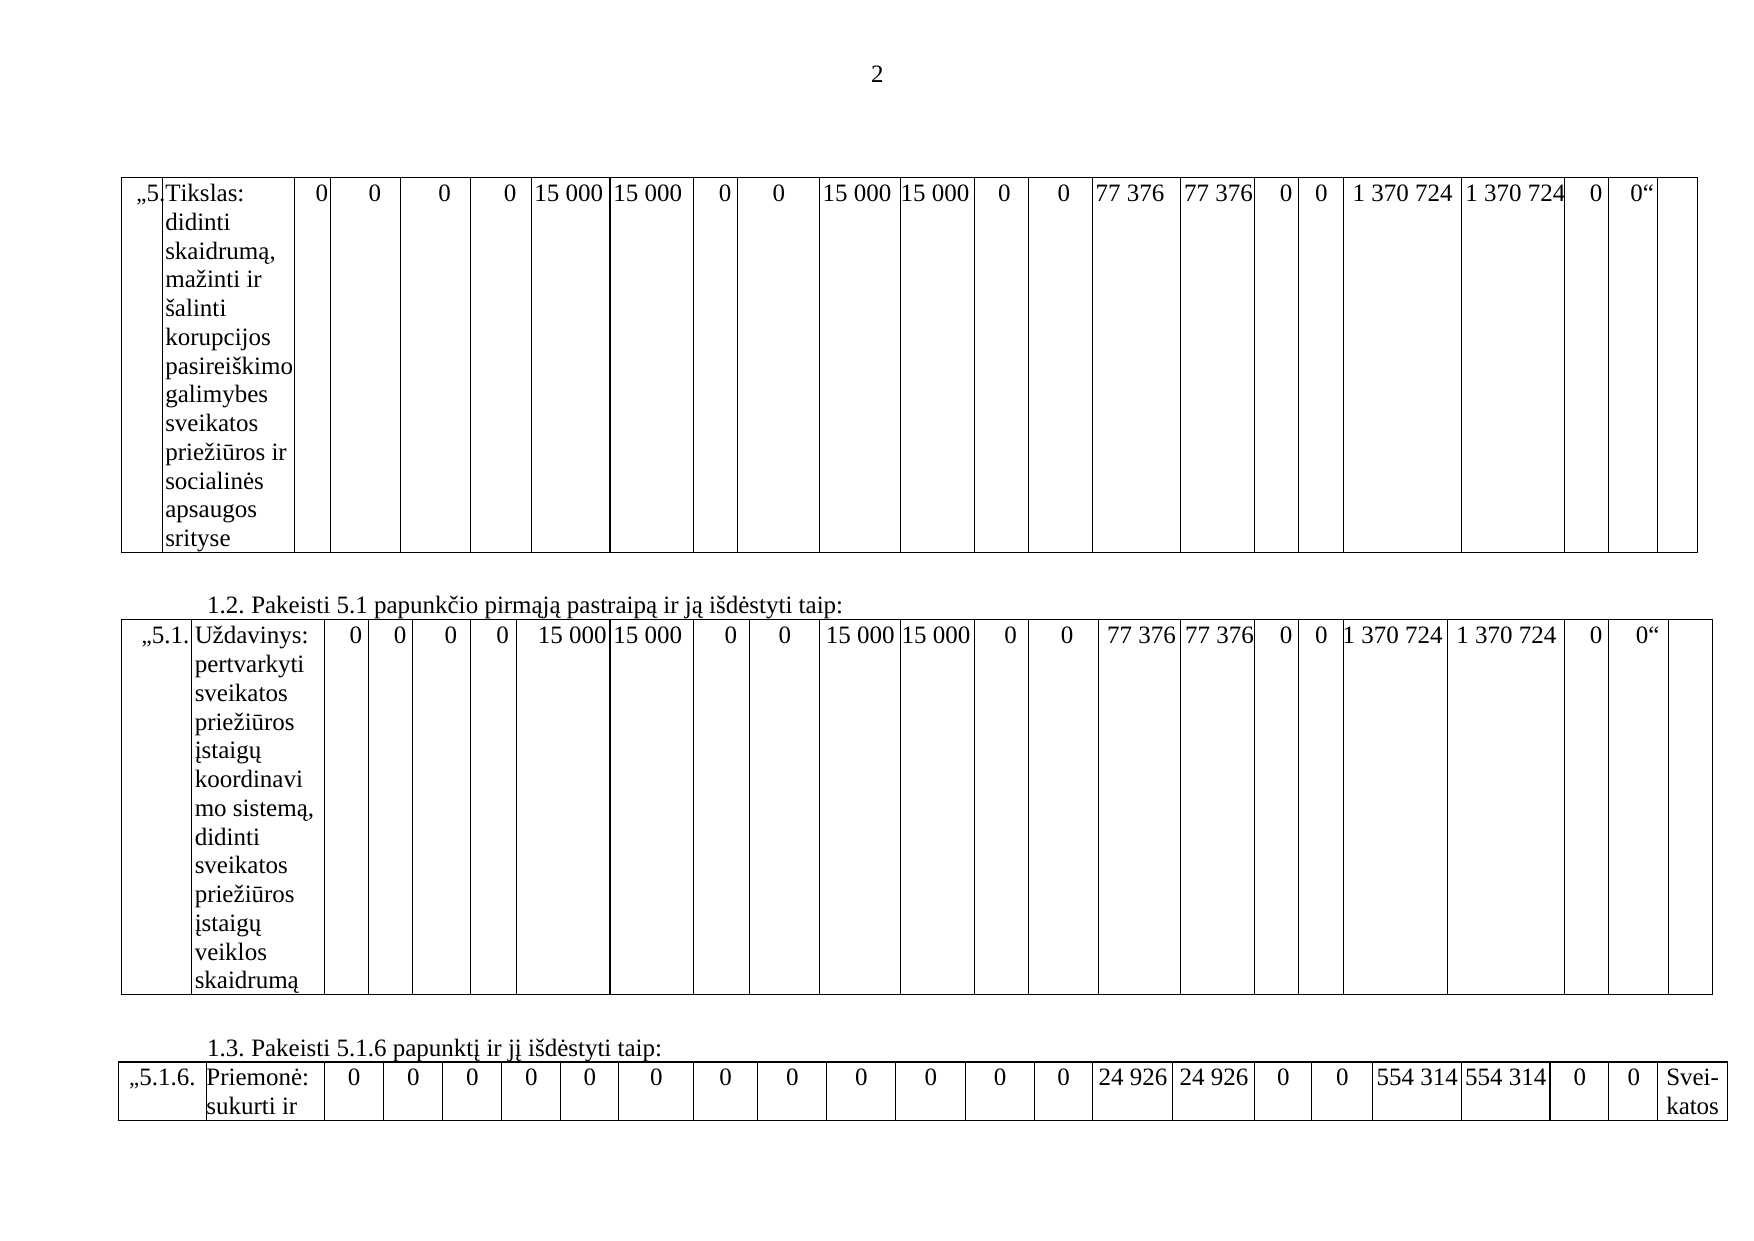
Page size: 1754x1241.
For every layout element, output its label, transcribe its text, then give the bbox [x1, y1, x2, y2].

table_header 0 [975, 620, 1028, 994]
table_header 0 [1551, 1063, 1608, 1120]
table_header 0“ [1609, 620, 1668, 994]
table_header 0 [331, 178, 400, 552]
table_header 77 376 [1181, 178, 1254, 552]
table_header „5.1.6. [119, 1063, 206, 1120]
table_header 0 [471, 620, 516, 994]
table_header 0 [325, 620, 368, 994]
table_header 0 [694, 620, 749, 994]
table_header 0 [758, 1063, 826, 1120]
table_header 0 [295, 178, 330, 552]
table_header „5.1. [122, 620, 191, 994]
table_header 0 [401, 178, 470, 552]
table_header 15 000 [820, 620, 900, 994]
table_header Priemonė: sukurti ir [207, 1063, 324, 1120]
table_header 0 [561, 1063, 618, 1120]
table_header 0 [325, 1063, 383, 1120]
table_header 15 000 [532, 178, 609, 552]
table_header 1 370 724 [1448, 620, 1564, 994]
table_header 0 [1565, 178, 1608, 552]
table_header 1 370 724 [1344, 620, 1447, 994]
table_header 0 [1609, 1063, 1657, 1120]
table_header 0 [694, 178, 737, 552]
table_header 15 000 [611, 178, 693, 552]
table_header 0 [384, 1063, 442, 1120]
table_header 0 [1299, 620, 1343, 994]
table_header 1 370 724 [1462, 178, 1564, 552]
table_header Uždavinys: pertvarkyti sveikatos priežiūros įstaigų koordinavimo sistemą, didinti sveikatos priežiūros įstaigų veiklos skaidrumą [192, 620, 324, 994]
table_header 0 [827, 1063, 895, 1120]
table_header 15 000 [820, 178, 900, 552]
table_header 0 [619, 1063, 693, 1120]
table_header 0 [1255, 620, 1298, 994]
table_header 554 314 [1373, 1063, 1461, 1120]
table_header 15 000 [901, 620, 974, 994]
table_header „5. [122, 178, 162, 552]
table_header 0“ [1609, 178, 1657, 552]
table_header 0 [369, 620, 412, 994]
table_header 0 [413, 620, 470, 994]
table_header 0 [1565, 620, 1608, 994]
table_header 554 314 [1462, 1063, 1549, 1120]
table_header 0 [1255, 1063, 1311, 1120]
table_header [1669, 620, 1712, 994]
table_header 0 [1035, 1063, 1092, 1120]
table_header 1 370 724 [1344, 178, 1461, 552]
table_header 0 [750, 620, 819, 994]
table_header 77 376 [1099, 620, 1180, 994]
table_header 0 [975, 178, 1028, 552]
table_header 0 [1299, 178, 1343, 552]
table_header 0 [1255, 178, 1298, 552]
table_header 0 [1312, 1063, 1372, 1120]
table_header 77 376 [1181, 620, 1254, 994]
table_header 15 000 [901, 178, 974, 552]
table_header [1658, 178, 1697, 552]
table_header 0 [502, 1063, 560, 1120]
table_header 0 [966, 1063, 1034, 1120]
table_header 0 [738, 178, 819, 552]
table_header 0 [896, 1063, 965, 1120]
table_header 77 376 [1093, 178, 1180, 552]
table_header 15 000 [517, 620, 609, 994]
table_header 15 000 [611, 620, 693, 994]
table_header 24 926 [1093, 1063, 1172, 1120]
table_header 0 [694, 1063, 757, 1120]
text 1.3. Pakeisti 5.1.6 papunktį ir jį išdėstyti taip: [207, 1024, 1654, 1061]
table_header 0 [443, 1063, 501, 1120]
table_header 0 [1029, 178, 1092, 552]
table_header Svei-katos [1658, 1063, 1727, 1120]
table_header 24 926 [1173, 1063, 1254, 1120]
table_header 0 [1029, 620, 1098, 994]
table_header 0 [471, 178, 531, 552]
text 1.2. Pakeisti 5.1 papunkčio pirmąją pastraipą ir ją išdėstyti taip: [207, 582, 1636, 619]
table_header Tikslas: didinti skaidrumą, mažinti ir šalinti korupcijos pasireiškimo galimybes sveikatos priežiūros ir socialinės apsaugos srityse [163, 178, 294, 552]
